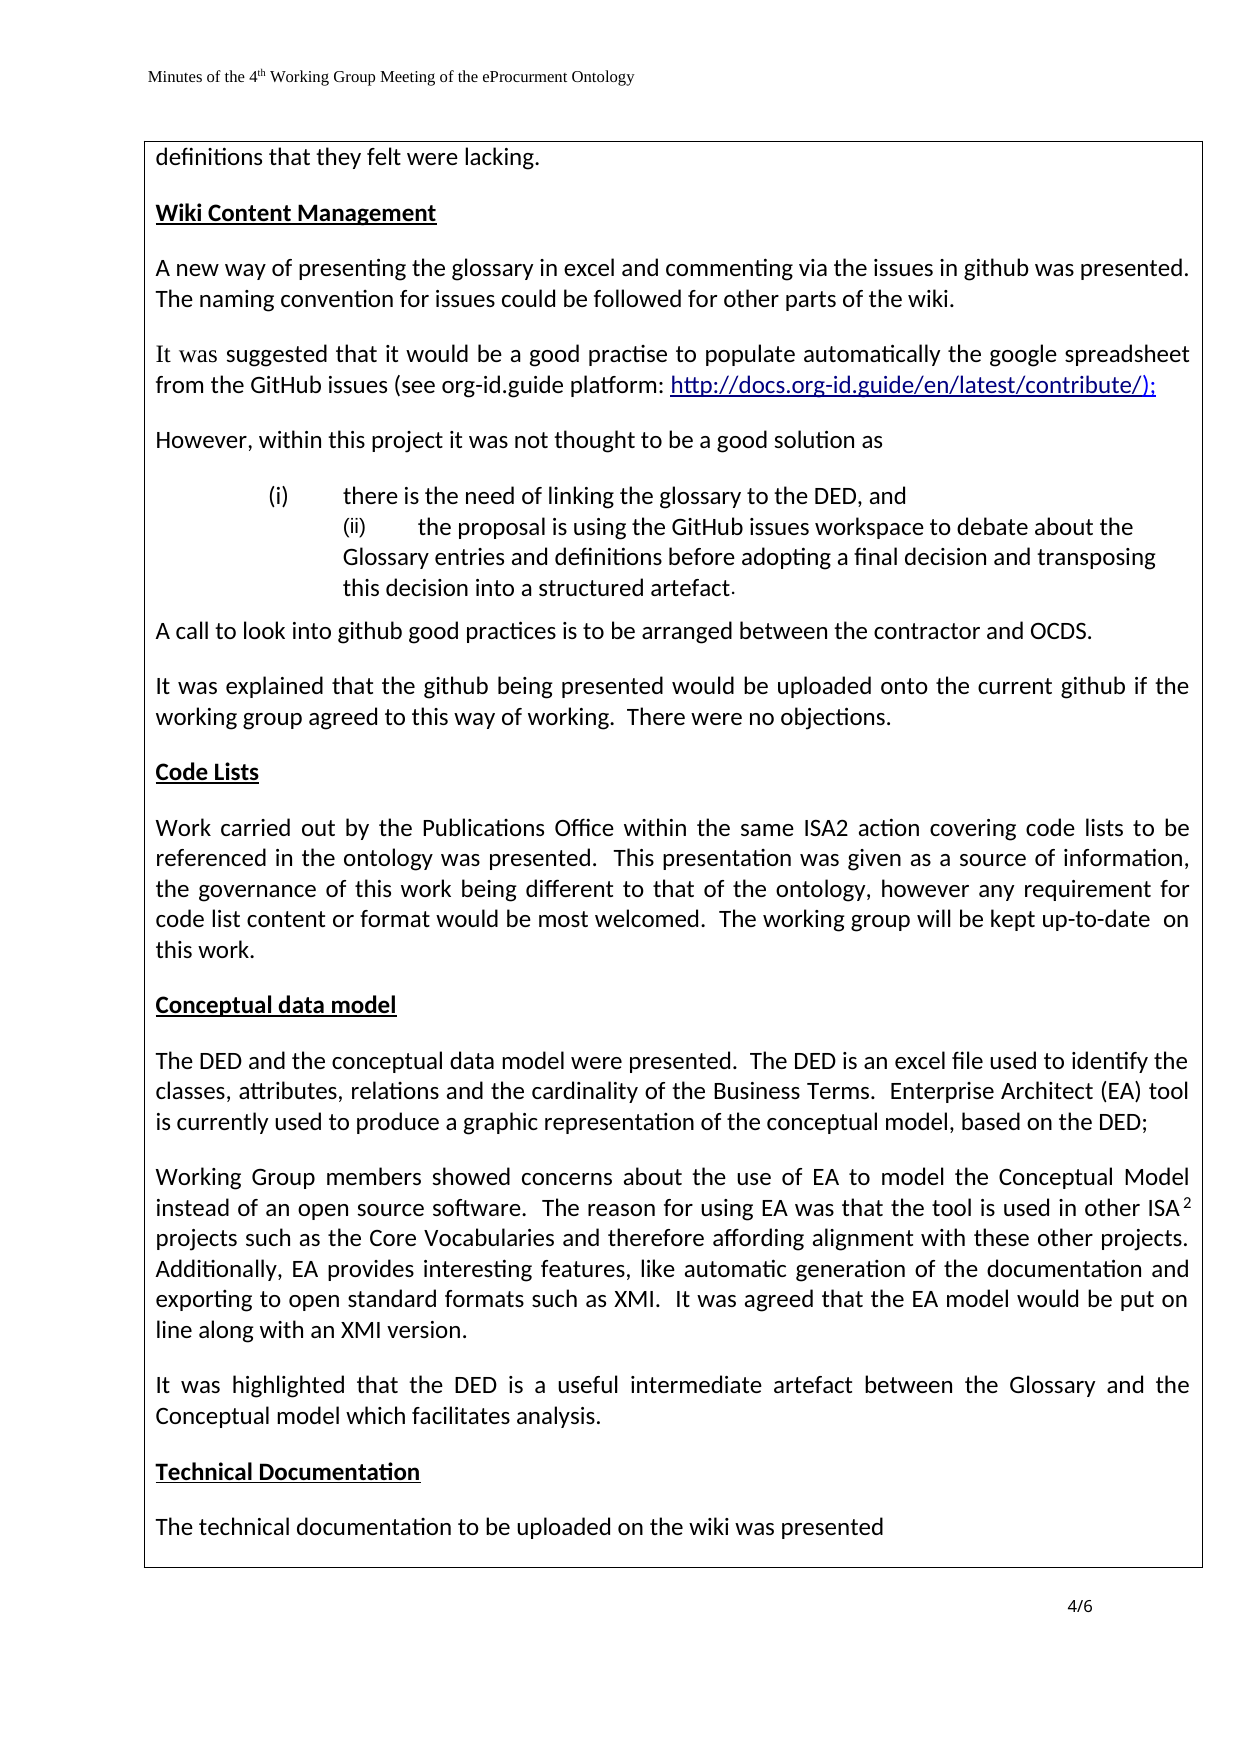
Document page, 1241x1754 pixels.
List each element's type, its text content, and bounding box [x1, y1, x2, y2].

table_cell definitions that they felt were lacking. Wiki Content Management A new way of presenting the glossary in excel and commenting via the issues in github was presented. The naming convention for issues could be followed for other parts of the wiki. It was suggested that it would be a good practise to populate automatically the google spreadsheet from the GitHub issues (see org-id.guide platform: http://docs.org-id.guide/en/latest/contribute/); However, within this project it was not thought to be a good solution as there is the need of linking the glossary to the DED, and the proposal is using the GitHub issues workspace to debate about the Glossary entries and definitions before adopting a final decision and transposing this decision into a structured artefact. A call to look into github good practices is to be arranged between the contractor and OCDS. It was explained that the github being presented would be uploaded onto the current github if the working group agreed to this way of working. There were no objections. Code Lists Work carried out by the Publications Office within the same ISA2 action covering code lists to be referenced in the ontology was presented. This presentation was given as a source of information, the governance of this work being different to that of the ontology, however any requirement for code list content or format would be most welcomed. The working group will be kept up-to-date on this work. Conceptual data model The DED and the conceptual data model were presented. The DED is an excel file used to identify the classes, attributes, relations and the cardinality of the Business Terms. Enterprise Architect (EA) tool is currently used to produce a graphic representation of the conceptual model, based on the DED; Working Group members showed concerns about the use of EA to model the Conceptual Model instead of an open source software. The reason for using EA was that the tool is used in other ISA2 projects such as the Core Vocabularies and therefore affording alignment with these other projects. Additionally, EA provides interesting features, like automatic generation of the documentation and exporting to open standard formats such as XMI. It was agreed that the EA model would be put on line along with an XMI version. It was highlighted that the DED is a useful intermediate artefact between the Glossary and the Conceptual model which facilitates analysis. Technical Documentation The technical documentation to be uploaded on the wiki was presented [145, 142, 1202, 1567]
